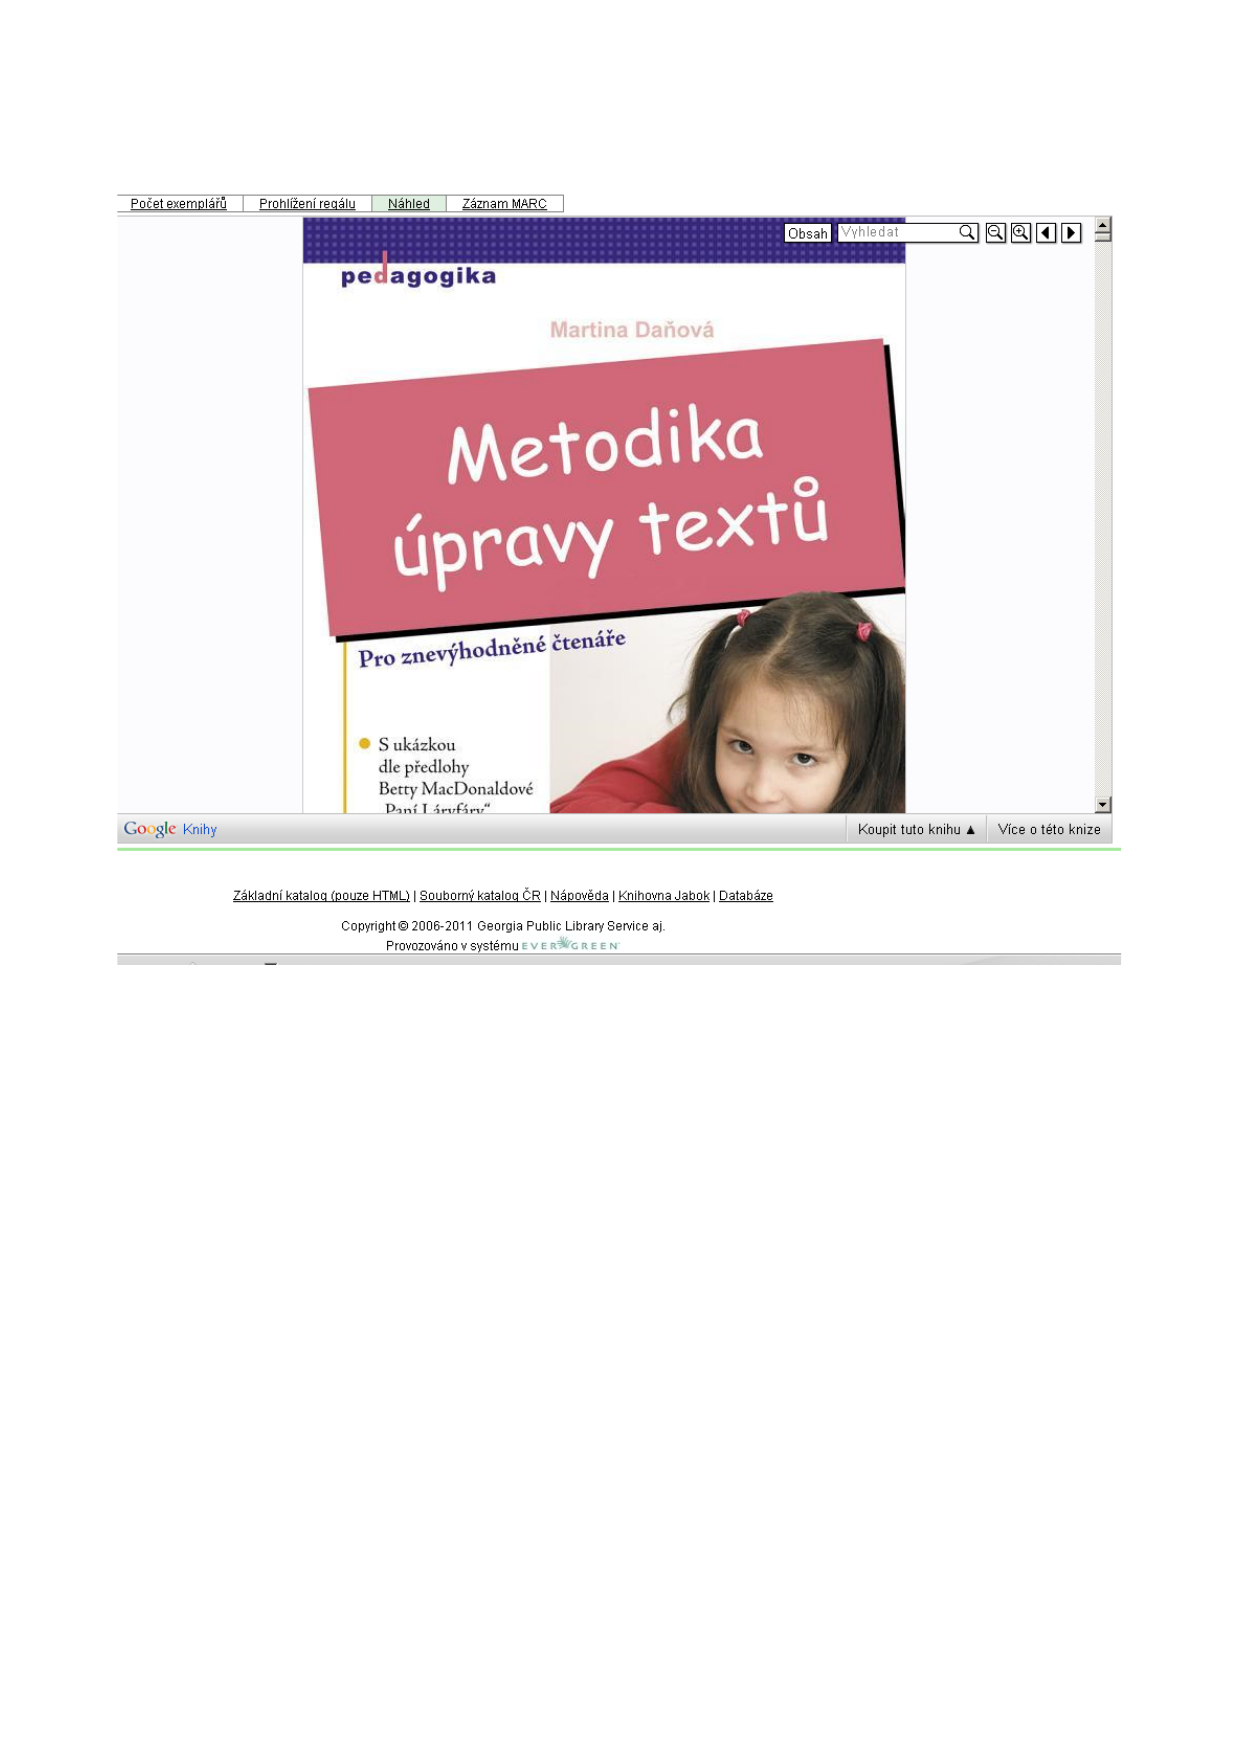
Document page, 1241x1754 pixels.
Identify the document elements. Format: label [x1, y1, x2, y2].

picture [117, 181, 1122, 965]
